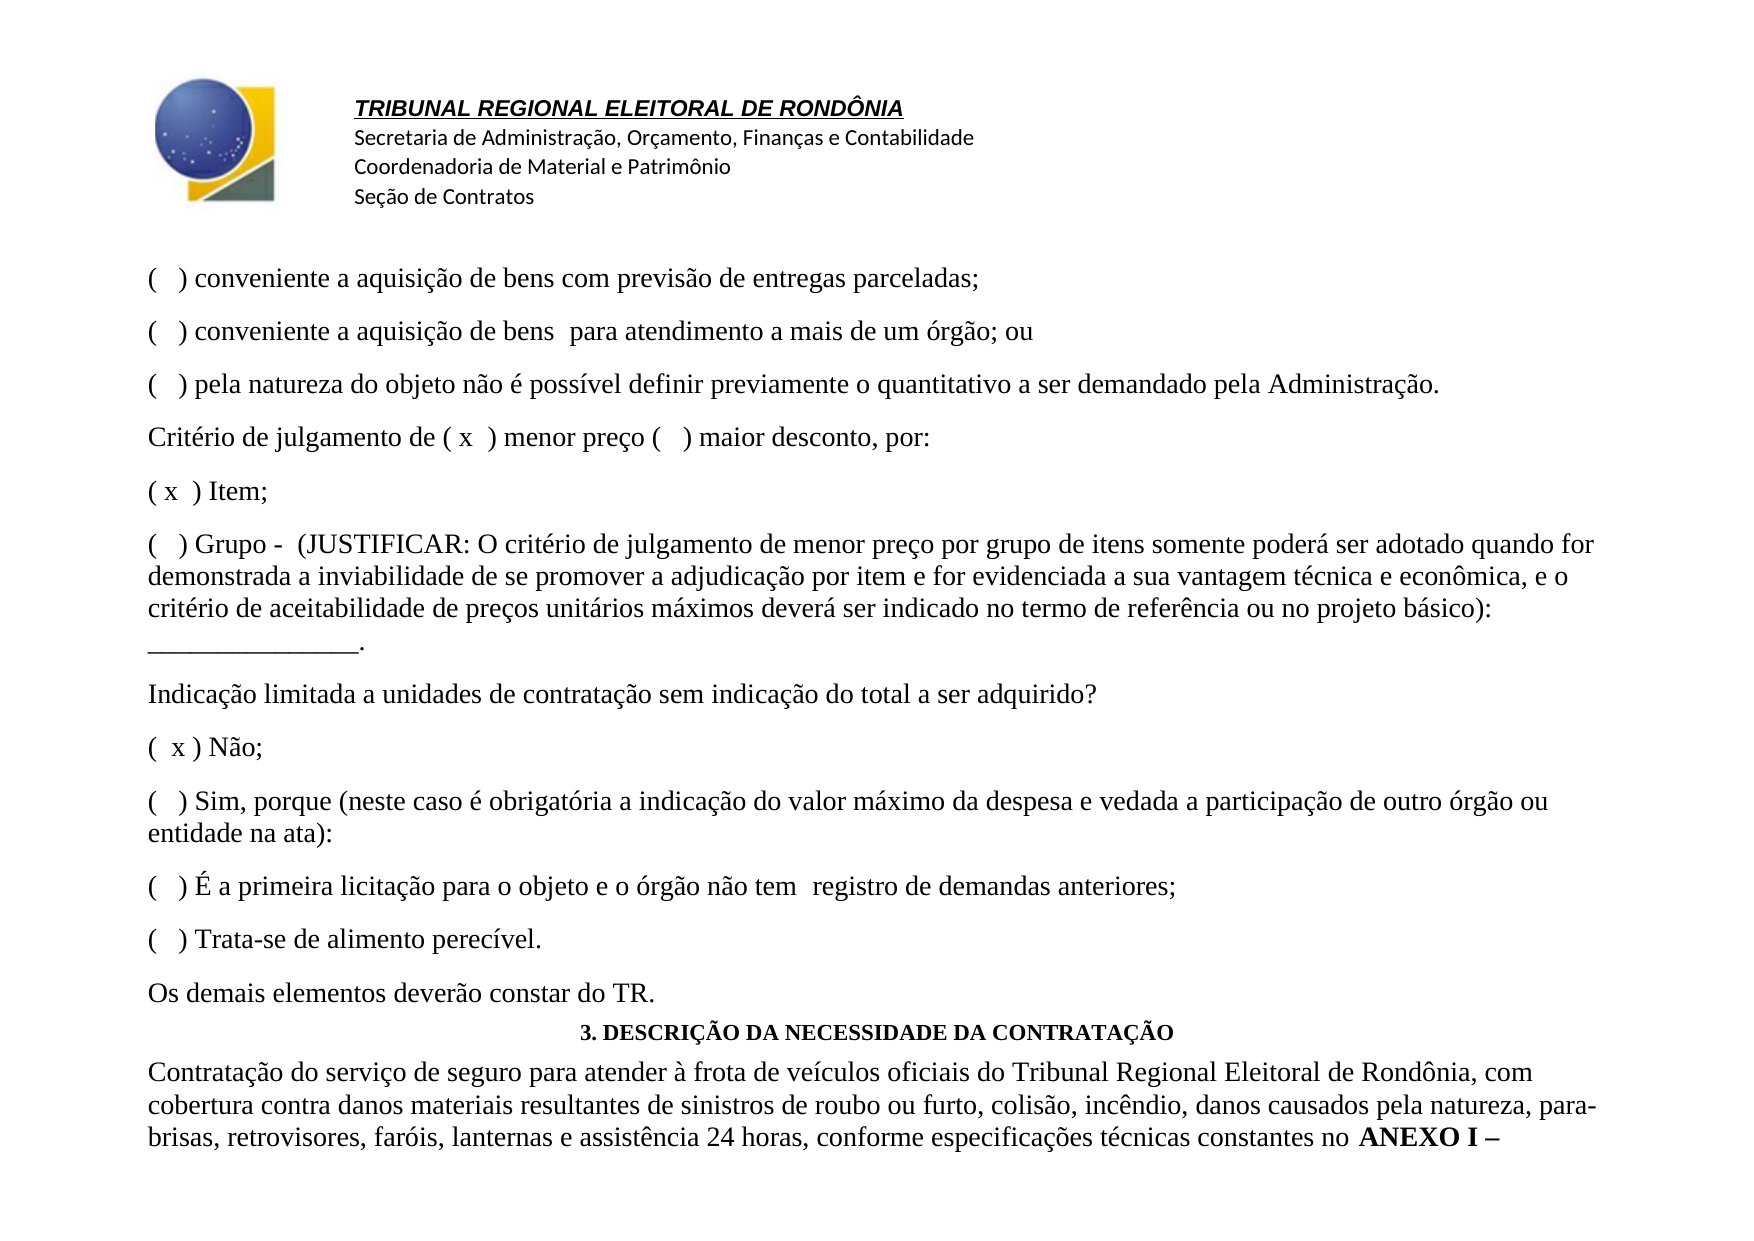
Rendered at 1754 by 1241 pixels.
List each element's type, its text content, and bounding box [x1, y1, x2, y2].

text ( ) pela natureza do objeto não é possível definir previamente o quantitativo a ser demandado pela Administração. [148, 367, 1606, 399]
text Indicação limitada a unidades de contratação sem indicação do total a ser adquirido? [148, 677, 1606, 709]
text ( ) Grupo - (JUSTIFICAR: O critério de julgamento de menor preço por grupo de itens somente poderá ser adotado quando for demonstrada a inviabilidade de se promover a adjudicação por item e for evidenciada a sua vantagem técnica e econômica, e o critério de aceitabilidade de preços unitários máximos deverá ser indicado no termo de referência ou no projeto básico): _______________. [148, 527, 1606, 656]
text Os demais elementos deverão constar do TR. [148, 976, 1606, 1008]
text ( ) conveniente a aquisição de bens com previsão de entregas parceladas; [148, 261, 1606, 293]
text ( x ) Não; [148, 730, 1606, 763]
text ( ) É a primeira licitação para o objeto e o órgão não tem registro de demandas anteriores; [148, 869, 1606, 902]
text ( ) conveniente a aquisição de bens para atendimento a mais de um órgão; ou [148, 314, 1606, 346]
text Contratação do serviço de seguro para atender à frota de veículos oficiais do Tribunal Regional Eleitoral de Rondônia, com cobertura contra danos materiais resultantes de sinistros de roubo ou furto, colisão, incêndio, danos causados pela natureza, para-brisas, retrovisores, faróis, lanternas e assistência 24 horas, conforme especificações técnicas constantes no ANEXO I – [148, 1055, 1606, 1152]
text ( ) Sim, porque (neste caso é obrigatória a indicação do valor máximo da despesa e vedada a participação de outro órgão ou entidade na ata): [148, 784, 1606, 848]
text ( ) Trata-se de alimento perecível. [148, 922, 1606, 955]
text ( x ) Item; [148, 473, 1606, 506]
text 3. DESCRIÇÃO DA NECESSIDADE DA CONTRATAÇÃO [154, 1018, 1600, 1045]
text Critério de julgamento de ( x ) menor preço ( ) maior desconto, por: [148, 420, 1606, 453]
